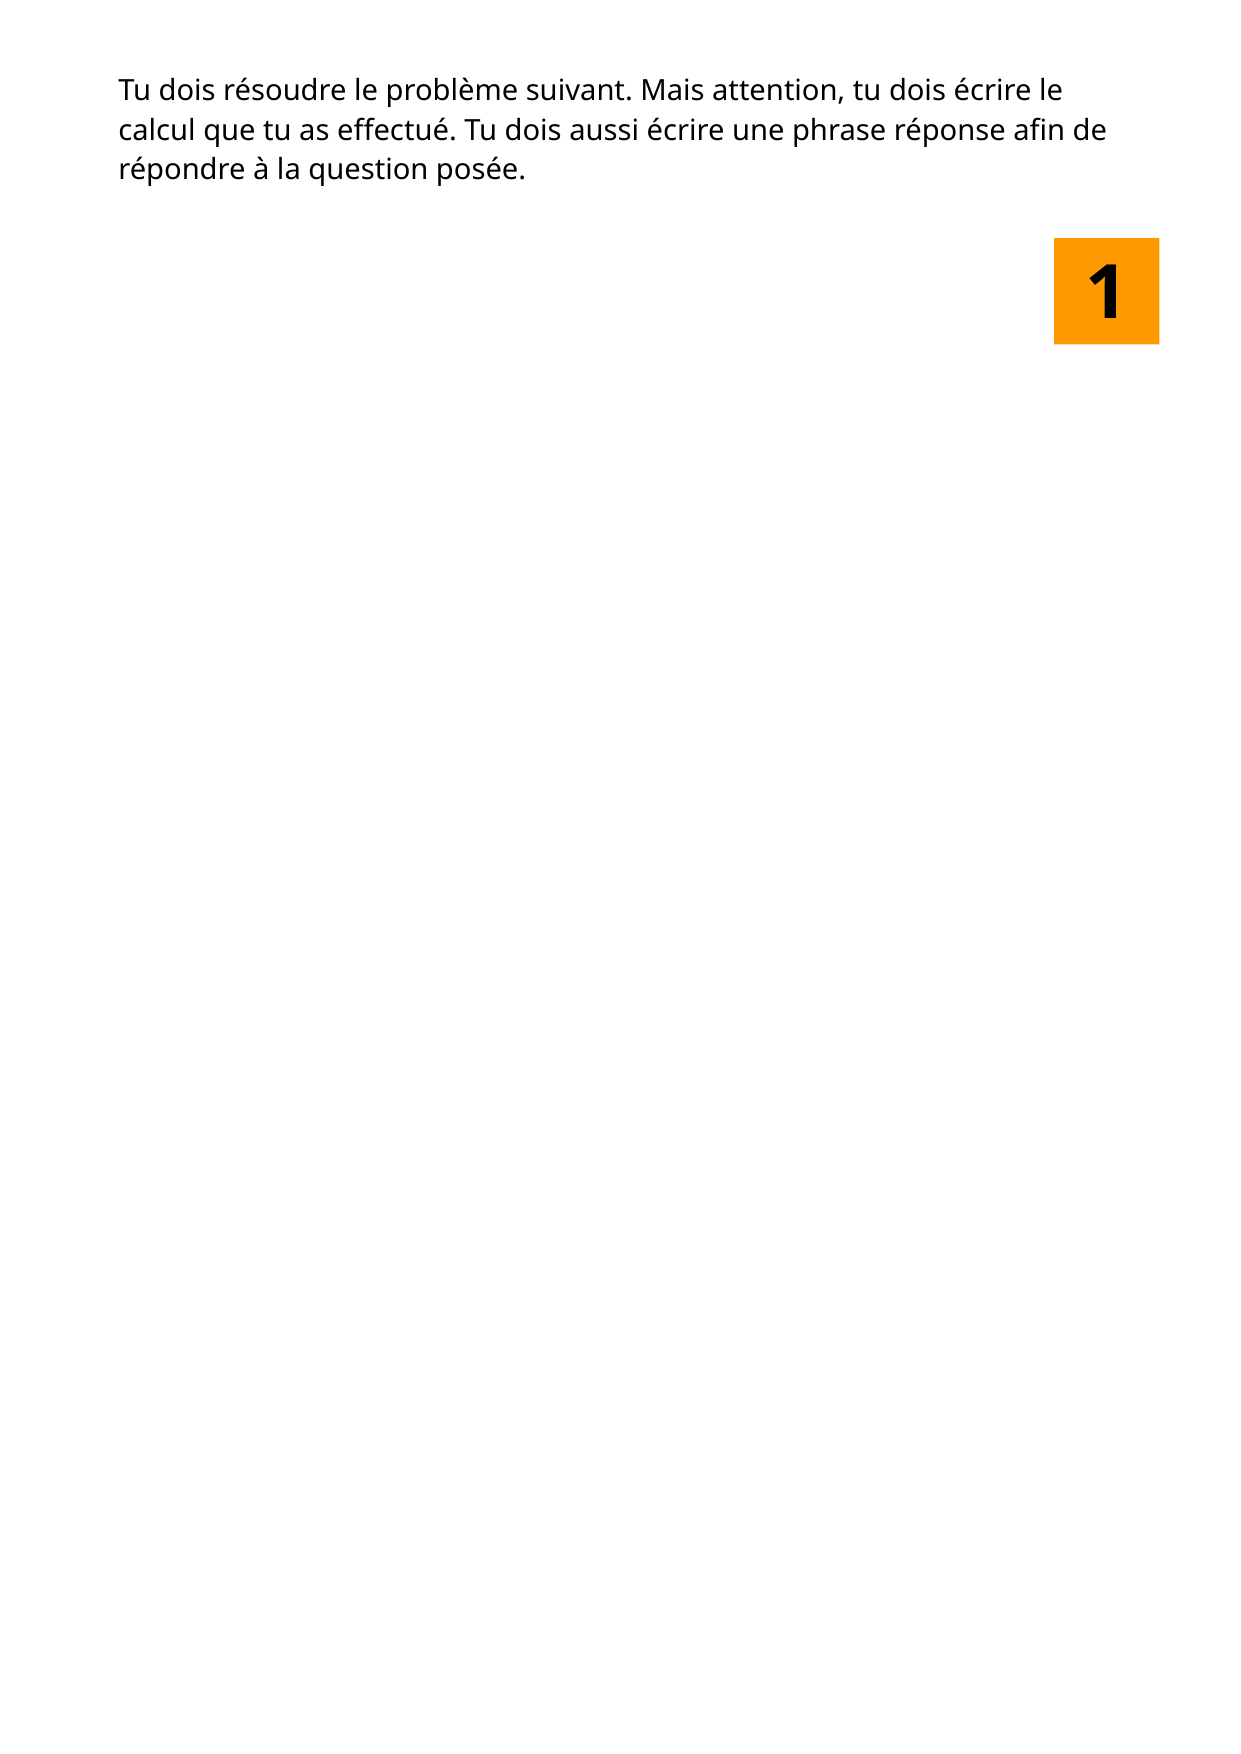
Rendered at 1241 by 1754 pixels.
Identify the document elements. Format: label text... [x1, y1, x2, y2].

text Tu dois résoudre le problème suivant. Mais attention, tu dois écrire le calcul que tu as effectué. Tu dois aussi écrire une phrase réponse afin de répondre à la question posée. [118, 69, 1122, 188]
